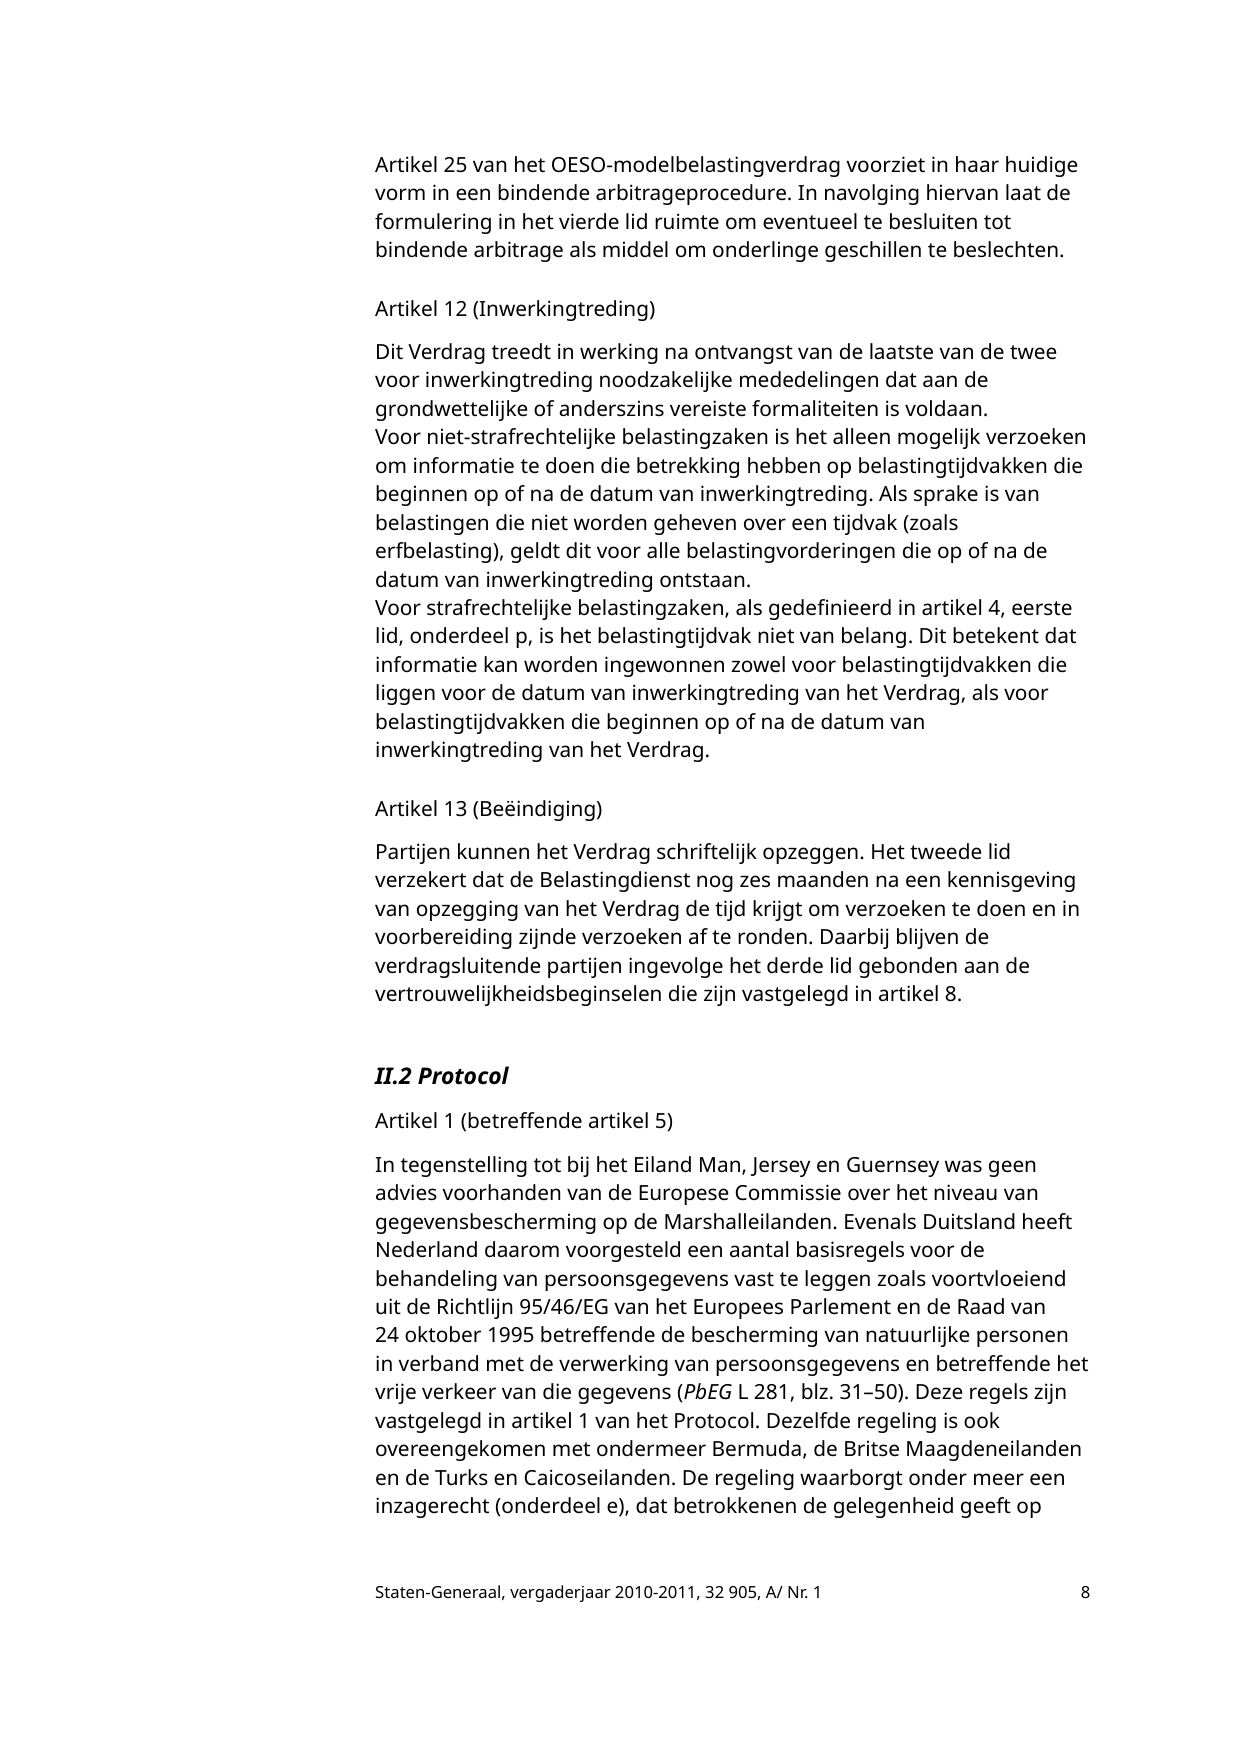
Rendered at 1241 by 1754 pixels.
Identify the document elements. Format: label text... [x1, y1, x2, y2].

text Beide landen hebben, naar in de onderhandelingen kon worden vastgesteld, reeds de voor de toepassing van het Verdrag noodzakelijke nationale wetgeving voorhanden. De bepaling heeft echter toch zin indien in de praktische toepassing mocht blijken dat er nog nadere regelingen nodig zijn in de nationale wetgeving van één van beide verdragsluitende partijen. Er rust dan een internationaalrechtelijke verplichting op de verdragspartij om haar wetgeving aan te passen opdat het Verdrag effectief kan worden toegepast. [375, 150, 1090, 207]
text Dit Verdrag treedt in werking na ontvangst van de laatste van de twee voor inwerkingtreding noodzakelijke mededelingen dat aan de grondwettelijke of anderszins vereiste formaliteiten is voldaan. [375, 610, 1090, 695]
text Artikel 11 (Procedure voor onderling overleg) [375, 237, 1090, 265]
text Dit artikel schept de mogelijkheid van een procedure voor onderling overleg om eventuele problemen bij de tenuitvoerlegging of interpretatie van het Verdrag op te lossen. In geval van een procedure voor onderling overleg kan het commentaar bij het OESO-modeluitwisselingsverdrag als interpretatiemiddel worden gebruikt. [375, 280, 1090, 422]
text Voor niet-strafrechtelijke belastingzaken is het alleen mogelijk verzoeken om informatie te doen die betrekking hebben op belastingtijdvakken die beginnen op of na de datum van inwerkingtreding. Als sprake is van belastingen die niet worden geheven over een tijdvak (zoals erfbelasting), geldt dit voor alle belastingvorderingen die op of na de datum van inwerkingtreding ontstaan. [375, 695, 1090, 866]
text Partijen kunnen het Verdrag schriftelijk opzeggen. Het tweede lid verzekert dat de Belastingdienst nog zes maanden na een kennisgeving van opzegging van het Verdrag de tijd krijgt om verzoeken te doen en in voorbereiding zijnde verzoeken af te ronden. Daarbij blijven de verdragsluitende partijen ingevolge het derde lid gebonden aan de vertrouwelijkheidsbeginselen die zijn vastgelegd in artikel 8. [375, 1110, 1090, 1280]
text Voor strafrechtelijke belastingzaken, als gedefinieerd in artikel 4, eerste lid, onderdeel p, is het belastingtijdvak niet van belang. Dit betekent dat informatie kan worden ingewonnen zowel voor belastingtijdvakken die liggen voor de datum van inwerkingtreding van het Verdrag, als voor belastingtijdvakken die beginnen op of na de datum van inwerkingtreding van het Verdrag. [375, 866, 1090, 1036]
text Artikel 1 (betreffende artikel 5) [375, 1379, 1090, 1407]
text In tegenstelling tot bij het Eiland Man, Jersey en Guernsey was geen advies voorhanden van de Europese Commissie over het niveau van gegevensbescherming op de Marshalleilanden. Evenals Duitsland heeft Nederland daarom voorgesteld een aantal basisregels voor de behandeling van persoonsgegevens vast te leggen zoals voortvloeiend uit de Richtlijn 95/46/EG van het Europees Parlement en de Raad van 24 oktober 1995 betreffende de bescherming van natuurlijke personen in verband met de verwerking van persoonsgegevens en betreffende het vrije verkeer van die gegevens (PbEG L 281, blz. 31–50). Deze regels zijn vastgelegd in artikel 1 van het Protocol. Dezelfde regeling is ook overeengekomen met ondermeer Bermuda, de Britse Maagdeneilanden en de Turks en Caicoseilanden. De regeling waarborgt onder meer een inzagerecht (onderdeel e), dat betrokkenen de gelegenheid geeft op verzoek inzage te krijgen in de gegevens die hen betreffen en in hoe deze gegevens worden aangewend. Het gaat hierbij niet om een kennisgevingprocedure. Verder is voorzien in een aansprakelijkheidsregeling voor het geval waarin schade wordt geleden door gegevensverstrekking, met in achtneming van het nationale recht. Het doel van deze regeling (onderdeel f) is het verlagen van een drempel om in zulke gevallen toekomende rechten in te roepen, mede gezien de grote geografische afstand tussen de betrokkene(n) en de verdragsluitende staat of staten. Dit doet evenwel niet af aan de eventuele aansprakelijkheid van de andere betrokken overheid, zodat, waar toepasselijk, een regresrecht kan worden geëffectueerd. [375, 1422, 1090, 1508]
subtitle II.2 Protocol [375, 1333, 1090, 1364]
text Artikel 25 van het OESO-modelbelastingverdrag voorziet in haar huidige vorm in een bindende arbitrageprocedure. In navolging hiervan laat de formulering in het vierde lid ruimte om eventueel te besluiten tot bindende arbitrage als middel om onderlinge geschillen te beslechten. [375, 422, 1090, 536]
text Artikel 13 (Beëindiging) [375, 1066, 1090, 1095]
text Artikel 12 (Inwerkingtreding) [375, 566, 1090, 595]
